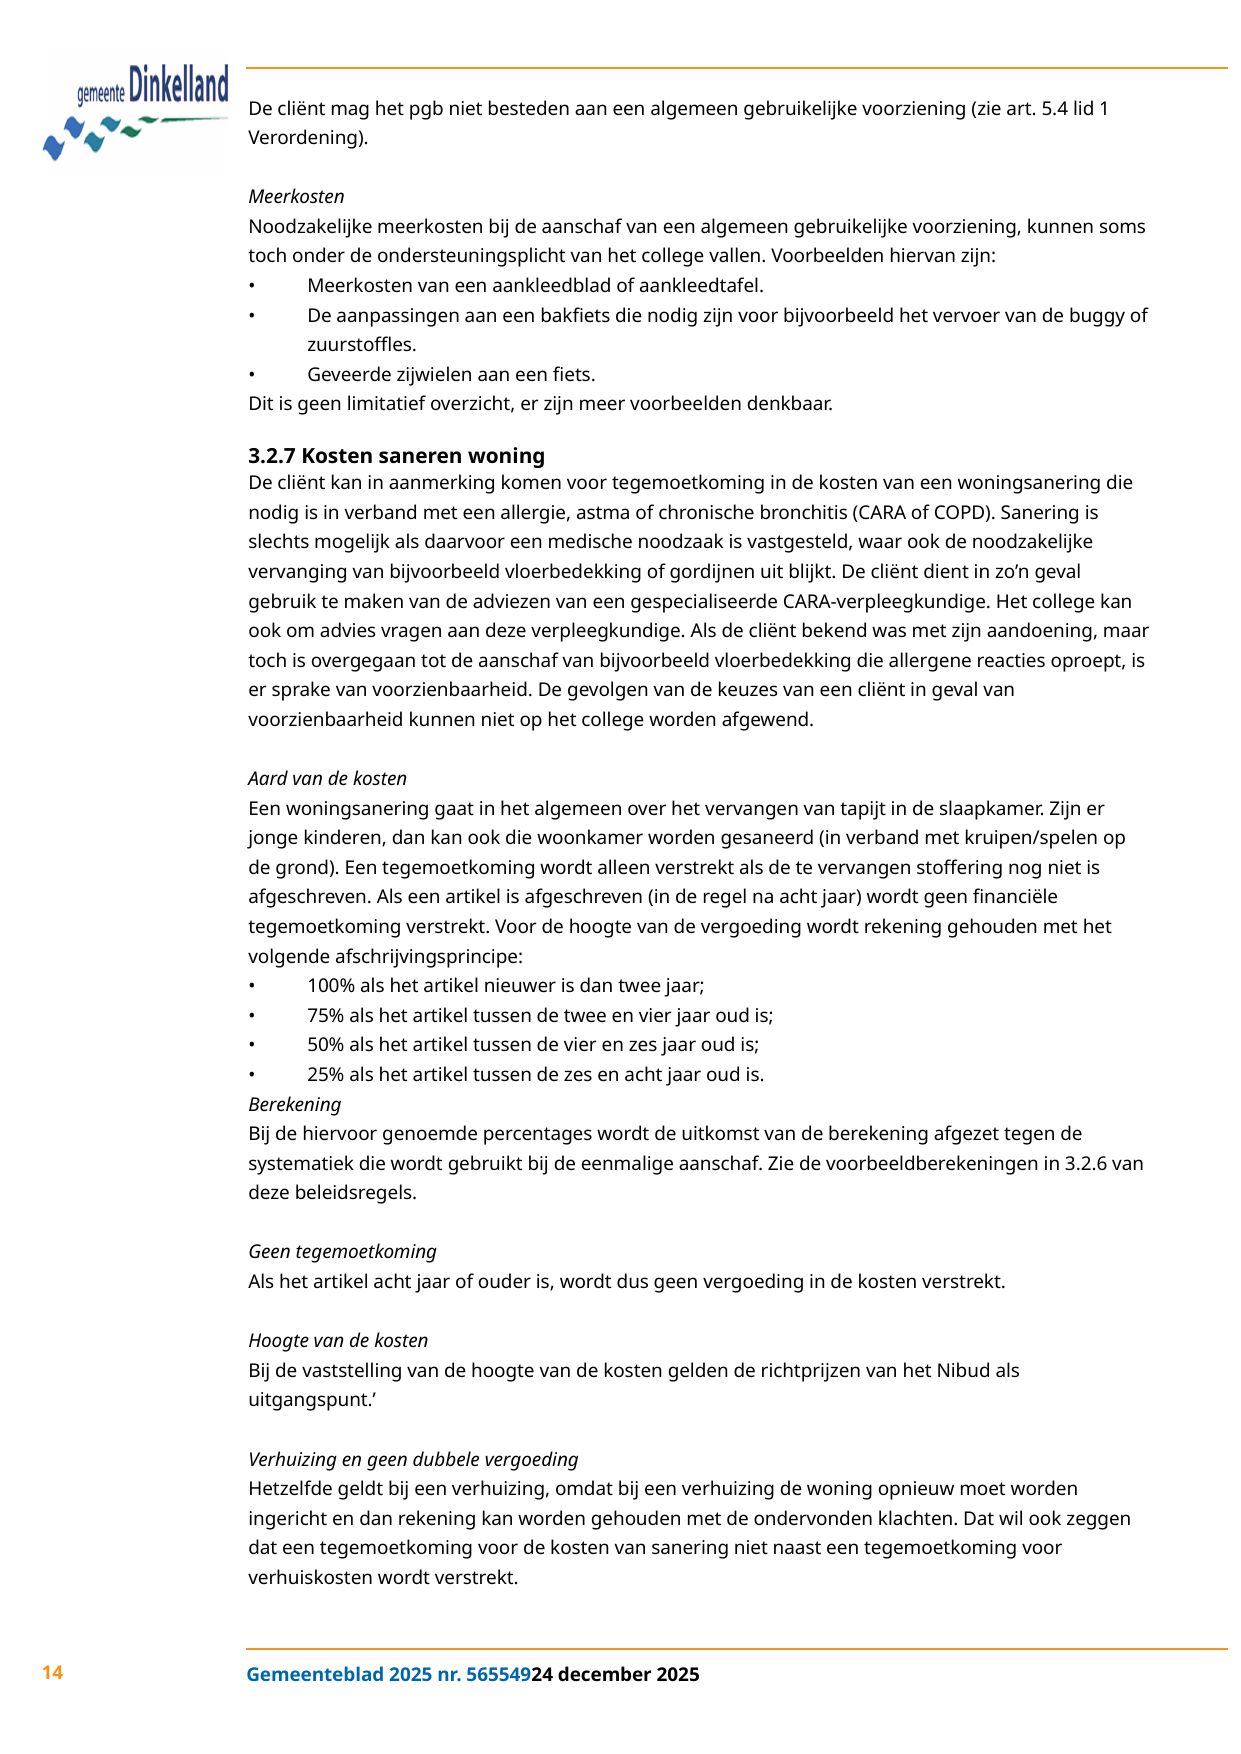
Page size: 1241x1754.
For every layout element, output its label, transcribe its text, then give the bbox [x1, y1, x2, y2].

list Geveerde zijwielen aan een fiets. [248, 361, 1152, 387]
text Bij de vaststelling van de hoogte van de kosten gelden de richtprijzen van het Nibud als uitgangspunt.’ [248, 1357, 1152, 1412]
text Een woningsanering gaat in het algemeen over het vervangen van tapijt in de slaapkamer. Zijn er jonge kinderen, dan kan ook die woonkamer worden gesaneerd (in verband met kruipen/spelen op de grond). Een tegemoetkoming wordt alleen verstrekt als de te vervangen stoffering nog niet is afgeschreven. Als een artikel is afgeschreven (in de regel na acht jaar) wordt geen financiële tegemoetkoming verstrekt. Voor de hoogte van de vergoeding wordt rekening gehouden met het volgende afschrijvingsprincipe: [248, 795, 1152, 968]
list 50% als het artikel tussen de vier en zes jaar oud is; [248, 1032, 1152, 1057]
text Noodzakelijke meerkosten bij de aanschaf van een algemeen gebruikelijke voorziening, kunnen soms toch onder de ondersteuningsplicht van het college vallen. Voorbeelden hiervan zijn: [248, 213, 1152, 268]
list De aanpassingen aan een bakfiets die nodig zijn voor bijvoorbeeld het vervoer van de buggy of zuurstoffles. [248, 302, 1152, 357]
picture [41, 47, 231, 172]
text Berekening [248, 1091, 1152, 1116]
text De cliënt mag het pgb niet besteden aan een algemeen gebruikelijke voorziening (zie art. 5.4 lid 1 Verordening). [248, 95, 1152, 150]
text Hetzelfde geldt bij een verhuizing, omdat bij een verhuizing de woning opnieuw moet worden ingericht en dan rekening kan worden gehouden met de ondervonden klachten. Dat wil ook zeggen dat een tegemoetkoming voor de kosten van sanering niet naast een tegemoetkoming voor verhuiskosten wordt verstrekt. [248, 1475, 1152, 1590]
list 100% als het artikel nieuwer is dan twee jaar; [248, 972, 1152, 998]
text Geen tegemoetkoming [248, 1239, 1152, 1264]
text Als het artikel acht jaar of ouder is, wordt dus geen vergoeding in de kosten verstrekt. [248, 1268, 1152, 1294]
text Aard van de kosten [248, 765, 1152, 791]
text Bij de hiervoor genoemde percentages wordt de uitkomst van de berekening afgezet tegen de systematiek die wordt gebruikt bij de eenmalige aanschaf. Zie de voorbeeldberekeningen in 3.2.6 van deze beleidsregels. [248, 1120, 1152, 1205]
list 25% als het artikel tussen de zes en acht jaar oud is. [248, 1061, 1152, 1087]
list Meerkosten van een aankleedblad of aankleedtafel. [248, 272, 1152, 298]
text De cliënt kan in aanmerking komen voor tegemoetkoming in de kosten van een woningsanering die nodig is in verband met een allergie, astma of chronische bronchitis (CARA of COPD). Sanering is slechts mogelijk als daarvoor een medische noodzaak is vastgesteld, waar ook de noodzakelijke vervanging van bijvoorbeeld vloerbedekking of gordijnen uit blijkt. De cliënt dient in zo’n geval gebruik te maken van de adviezen van een gespecialiseerde CARA-verpleegkundige. Het college kan ook om advies vragen aan deze verpleegkundige. Als de cliënt bekend was met zijn aandoening, maar toch is overgegaan tot de aanschaf van bijvoorbeeld vloerbedekking die allergene reacties oproept, is er sprake van voorzienbaarheid. De gevolgen van de keuzes van een cliënt in geval van voorzienbaarheid kunnen niet op het college worden afgewend. [248, 469, 1152, 732]
text Meerkosten [248, 183, 1152, 209]
text Verhuizing en geen dubbele vergoeding [248, 1446, 1152, 1471]
text 3.2.7 Kosten saneren woning [248, 441, 1152, 469]
list 75% als het artikel tussen de twee en vier jaar oud is; [248, 1002, 1152, 1028]
text Dit is geen limitatief overzicht, er zijn meer voorbeelden denkbaar. [248, 391, 1152, 416]
text Hoogte van de kosten [248, 1327, 1152, 1353]
